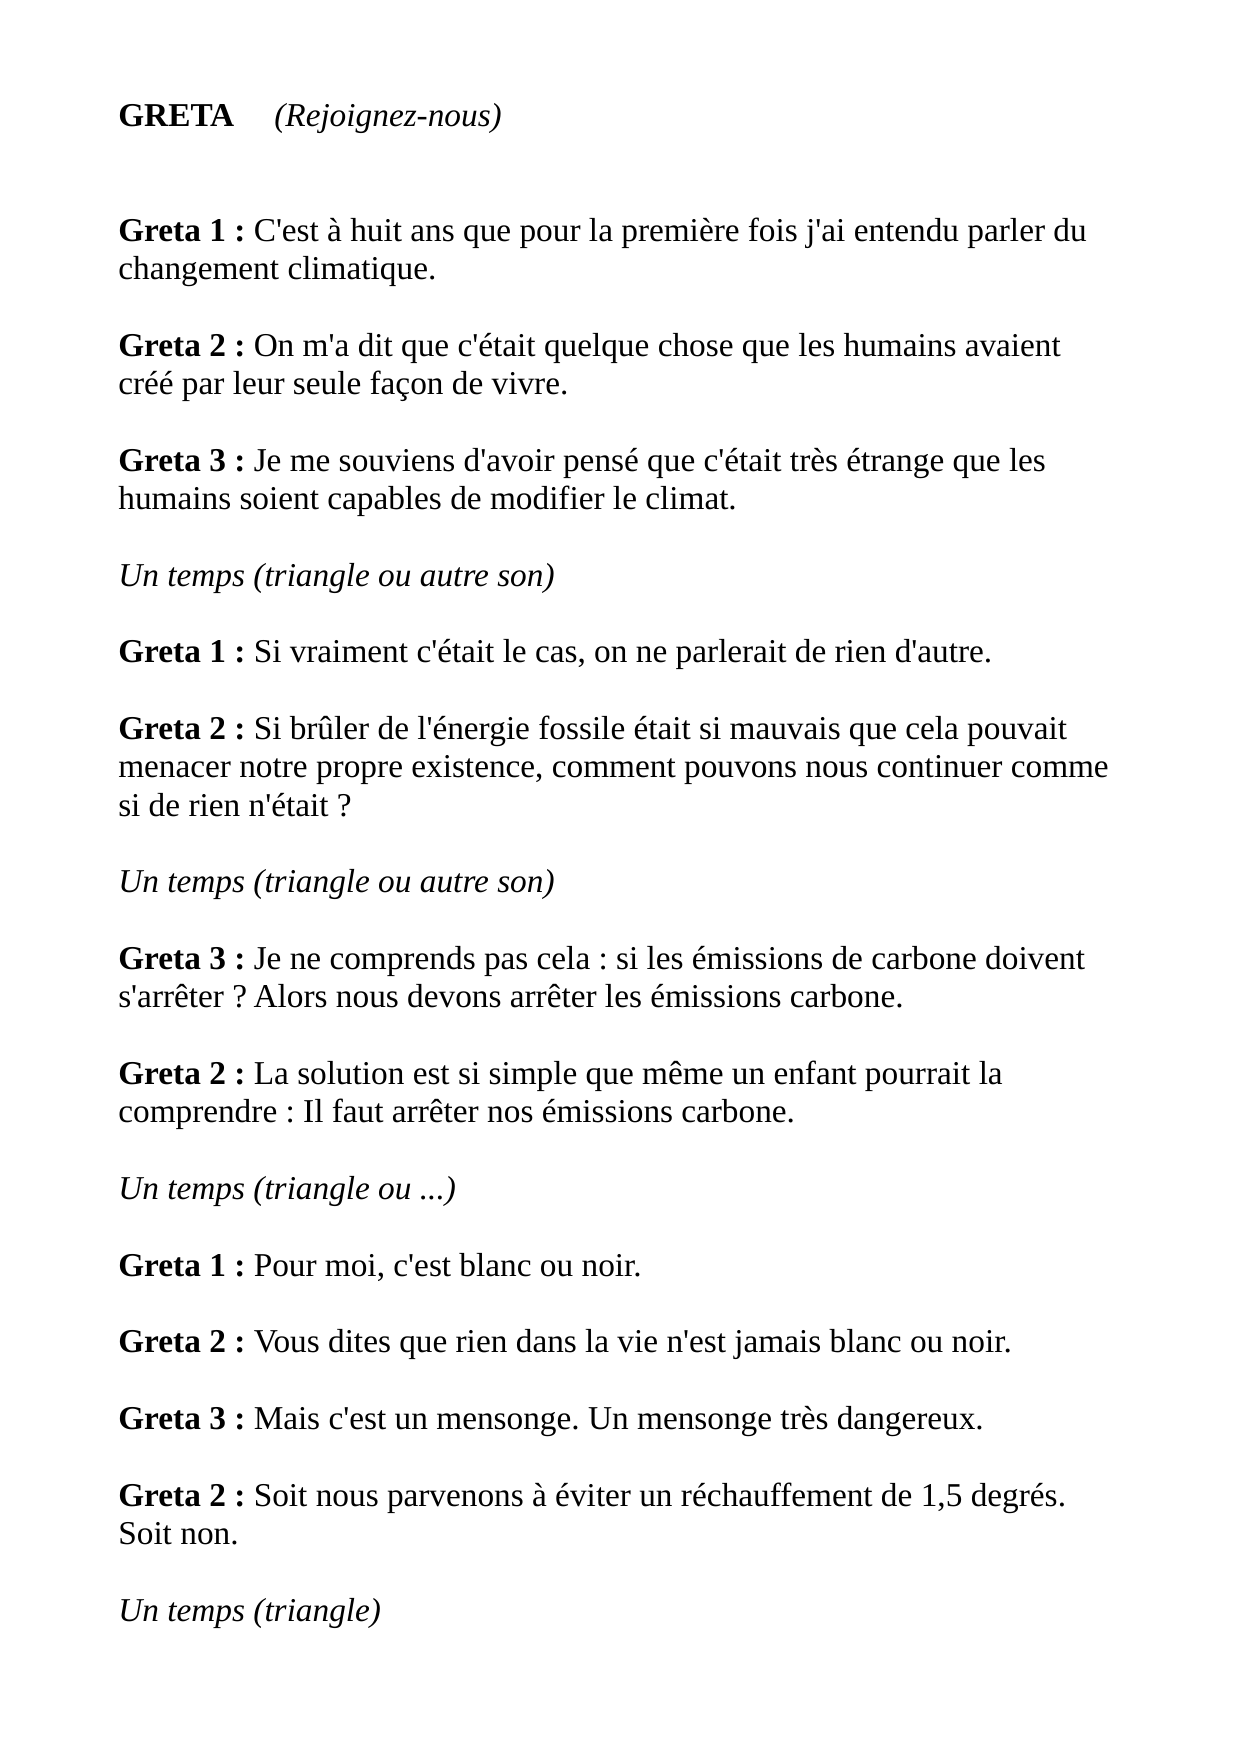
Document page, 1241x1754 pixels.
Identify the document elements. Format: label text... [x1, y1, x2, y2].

text Greta 1 : Si vraiment c'était le cas, on ne parlerait de rien d'autre. [118, 632, 1122, 670]
text Greta 2 : Vous dites que rien dans la vie n'est jamais blanc ou noir. [118, 1322, 1122, 1360]
text Un temps (triangle ou autre son) [118, 862, 1122, 900]
text Un temps (triangle ou autre son) [118, 555, 1122, 593]
text Greta 1 : C'est à huit ans que pour la première fois j'ai entendu parler du changement climatique. [118, 210, 1122, 287]
text Greta 2 : La solution est si simple que même un enfant pourrait la comprendre : Il faut arrêter nos émissions carbone. [118, 1053, 1122, 1130]
text Un temps (triangle ou ...) [118, 1168, 1122, 1207]
text Greta 2 : Soit nous parvenons à éviter un réchauffement de 1,5 degrés. Soit non. [118, 1475, 1122, 1552]
text Greta 2 : Si brûler de l'énergie fossile était si mauvais que cela pouvait menacer notre propre existence, comment pouvons nous continuer comme si de rien n'était ? [118, 708, 1122, 823]
text Greta 1 : Pour moi, c'est blanc ou noir. [118, 1245, 1122, 1283]
text Greta 2 : On m'a dit que c'était quelque chose que les humains avaient créé par leur seule façon de vivre. [118, 325, 1122, 402]
text GRETA (Rejoignez-nous) [118, 95, 1122, 133]
text Un temps (triangle) [118, 1590, 1122, 1628]
text Greta 3 : Mais c'est un mensonge. Un mensonge très dangereux. [118, 1360, 1122, 1437]
text Greta 3 : Je ne comprends pas cela : si les émissions de carbone doivent s'arrêter ? Alors nous devons arrêter les émissions carbone. [118, 938, 1122, 1015]
text Greta 3 : Je me souviens d'avoir pensé que c'était très étrange que les humains soient capables de modifier le climat. [118, 440, 1122, 517]
